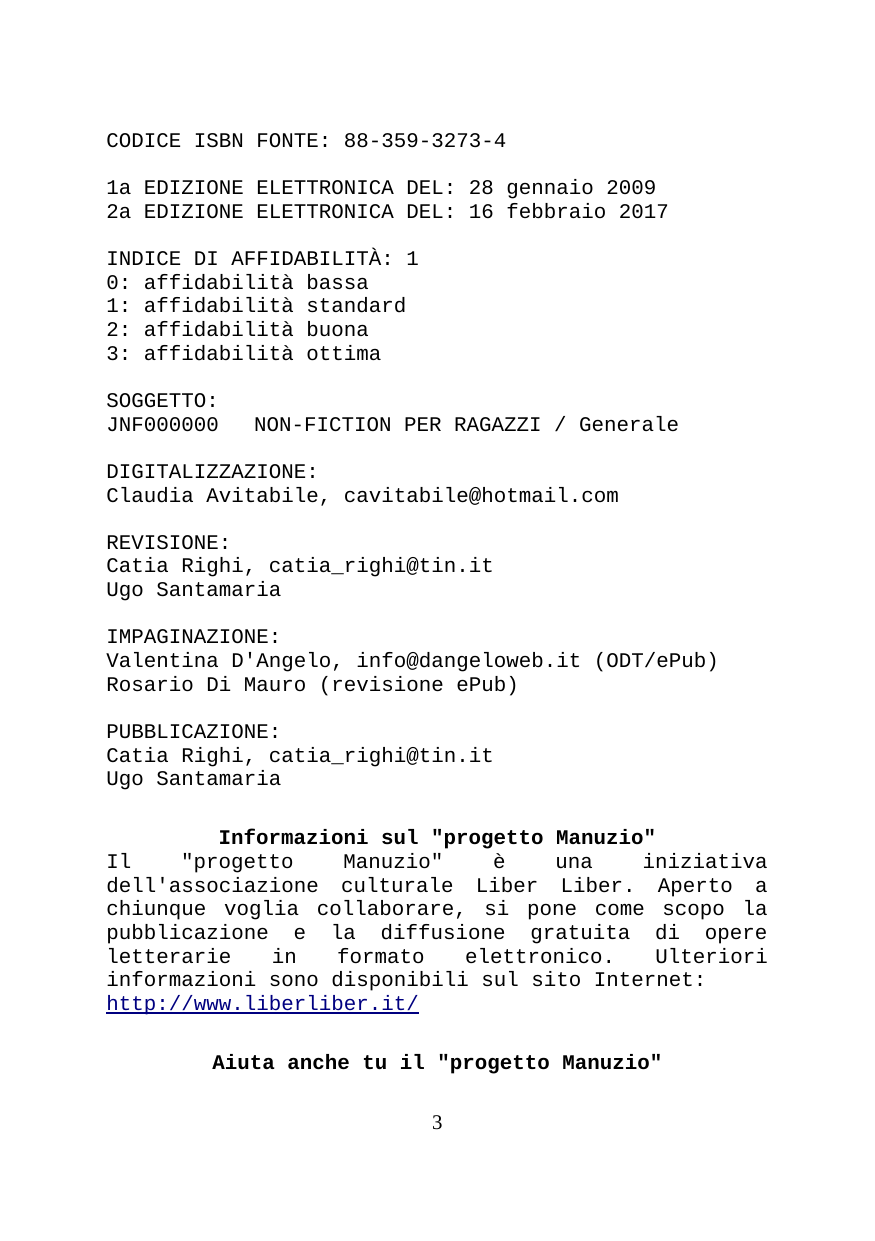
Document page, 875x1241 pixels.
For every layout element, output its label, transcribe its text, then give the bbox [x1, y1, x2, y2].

text IMPAGINAZIONE: [106, 626, 768, 650]
text http://www.liberliber.it/ [106, 993, 768, 1017]
text Catia Righi, catia_righi@tin.it [106, 556, 768, 579]
text Il "progetto Manuzio" è una iniziativa dell'associazione culturale Liber Liber. Aperto a chiunque voglia collaborare, si pone come scopo la pubblicazione e la diffusione gratuita di opere letterarie in formato elettronico. Ulteriori informazioni sono disponibili sul sito Internet: [106, 851, 768, 993]
text SOGGETTO: [106, 390, 768, 414]
text Ugo Santamaria [106, 579, 768, 603]
text Catia Righi, catia_righi@tin.it [106, 745, 768, 768]
text REVISIONE: [106, 532, 768, 556]
text Claudia Avitabile, cavitabile@hotmail.com [106, 484, 768, 508]
text 3: affidabilità ottima [106, 343, 768, 366]
text Ugo Santamaria [106, 768, 768, 792]
text 1: affidabilità standard [106, 295, 768, 319]
text 2: affidabilità buona [106, 319, 768, 343]
text PUBBLICAZIONE: [106, 721, 768, 745]
text Informazioni sul "progetto Manuzio" [106, 827, 768, 851]
text 2a EDIZIONE ELETTRONICA DEL: 16 febbraio 2017 [106, 201, 768, 224]
text JNF000000 NON-FICTION PER RAGAZZI / Generale [106, 414, 768, 437]
text Rosario Di Mauro (revisione ePub) [106, 674, 768, 697]
text DIGITALIZZAZIONE: [106, 461, 768, 484]
text INDICE DI AFFIDABILITÀ: 1 [106, 248, 768, 272]
text 1a EDIZIONE ELETTRONICA DEL: 28 gennaio 2009 [106, 177, 768, 201]
text Aiuta anche tu il "progetto Manuzio" [106, 1052, 768, 1076]
text CODICE ISBN FONTE: 88-359-3273-4 [106, 130, 768, 153]
text Valentina D'Angelo, info@dangeloweb.it (ODT/ePub) [106, 650, 768, 674]
text 0: affidabilità bassa [106, 272, 768, 295]
